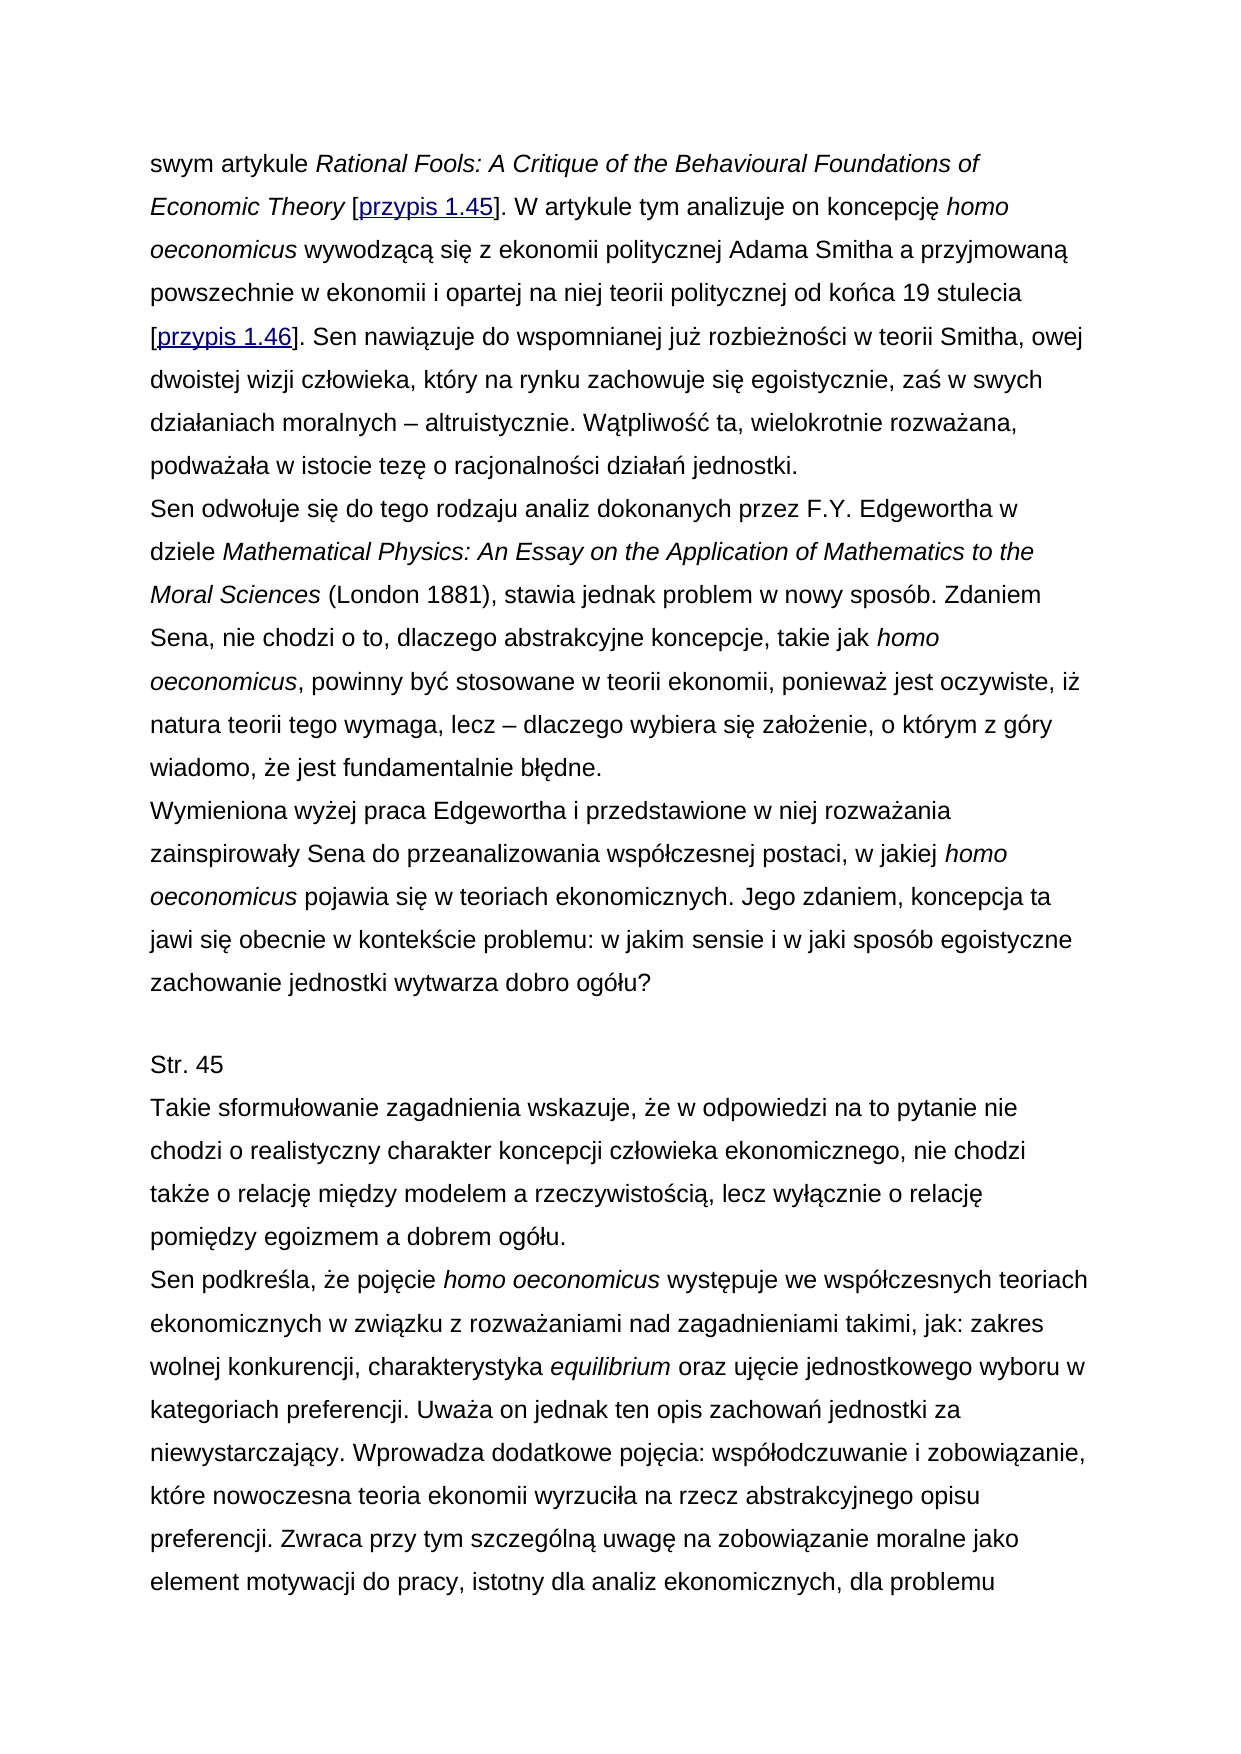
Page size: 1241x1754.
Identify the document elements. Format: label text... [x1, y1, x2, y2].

text Wymieniona wyżej praca Edgewortha i przedstawione w niej rozważania zainspirowały Sena do przeanalizowania współczesnej postaci, w jakiej homo oeconomicus pojawia się w teoriach ekonomicznych. Jego zdaniem, koncepcja ta jawi się obecnie w kontekście problemu: w jakim sensie i w jaki sposób egoistyczne zachowanie jednostki wytwarza dobro ogółu? [150, 796, 1091, 997]
text Sen odwołuje się do tego rodzaju analiz dokonanych przez F.Y. Edgewortha w dziele Mathematical Physics: An Essay on the Application of Mathematics to the Moral Sciences (London 1881), stawia jednak problem w nowy sposób. Zdaniem Sena, nie chodzi o to, dlaczego abstrakcyjne koncepcje, takie jak homo oeconomicus, powinny być stosowane w teorii ekonomii, ponieważ jest oczywiste, iż natura teorii tego wymaga, lecz – dlaczego wybiera się założenie, o którym z góry wiadomo, że jest fundamentalnie błędne. [150, 494, 1091, 781]
text swym artykule Rational Fools: A Critique of the Behavioural Foundations of Economic Theory [przypis 1.45]. W artykule tym analizuje on koncepcję homo oeconomicus wywodzącą się z ekonomii politycznej Adama Smitha a przyjmowaną powszechnie w ekonomii i opartej na niej teorii politycznej od końca 19 stulecia [przypis 1.46]. Sen nawiązuje do wspomnianej już rozbieżności w teorii Smitha, owej dwoistej wizji człowieka, który na rynku zachowuje się egoistycznie, zaś w swych działaniach moralnych – altruistycznie. Wątpliwość ta, wielokrotnie rozważana, podważała w istocie tezę o racjonalności działań jednostki. [150, 149, 1091, 479]
text Sen podkreśla, że pojęcie homo oeconomicus występuje we współczesnych teoriach ekonomicznych w związku z rozważaniami nad zagadnieniami takimi, jak: zakres wolnej konkurencji, charakterystyka equilibrium oraz ujęcie jednostkowego wyboru w kategoriach preferencji. Uważa on jednak ten opis zachowań jednostki za niewystarczający. Wprowadza dodatkowe pojęcia: współodczuwanie i zobowiązanie, które nowoczesna teoria ekonomii wyrzuciła na rzecz abstrakcyjnego opisu preferencji. Zwraca przy tym szczególną uwagę na zobowiązanie moralne jako element motywacji do pracy, istotny dla analiz ekonomicznych, dla problemu [150, 1266, 1091, 1596]
text Str. 45 [150, 1050, 1091, 1079]
text Takie sformułowanie zagadnienia wskazuje, że w odpowiedzi na to pytanie nie chodzi o realistyczny charakter koncepcji człowieka ekonomicznego, nie chodzi także o relację między modelem a rzeczywistością, lecz wyłącznie o relację pomiędzy egoizmem a dobrem ogółu. [150, 1093, 1091, 1251]
